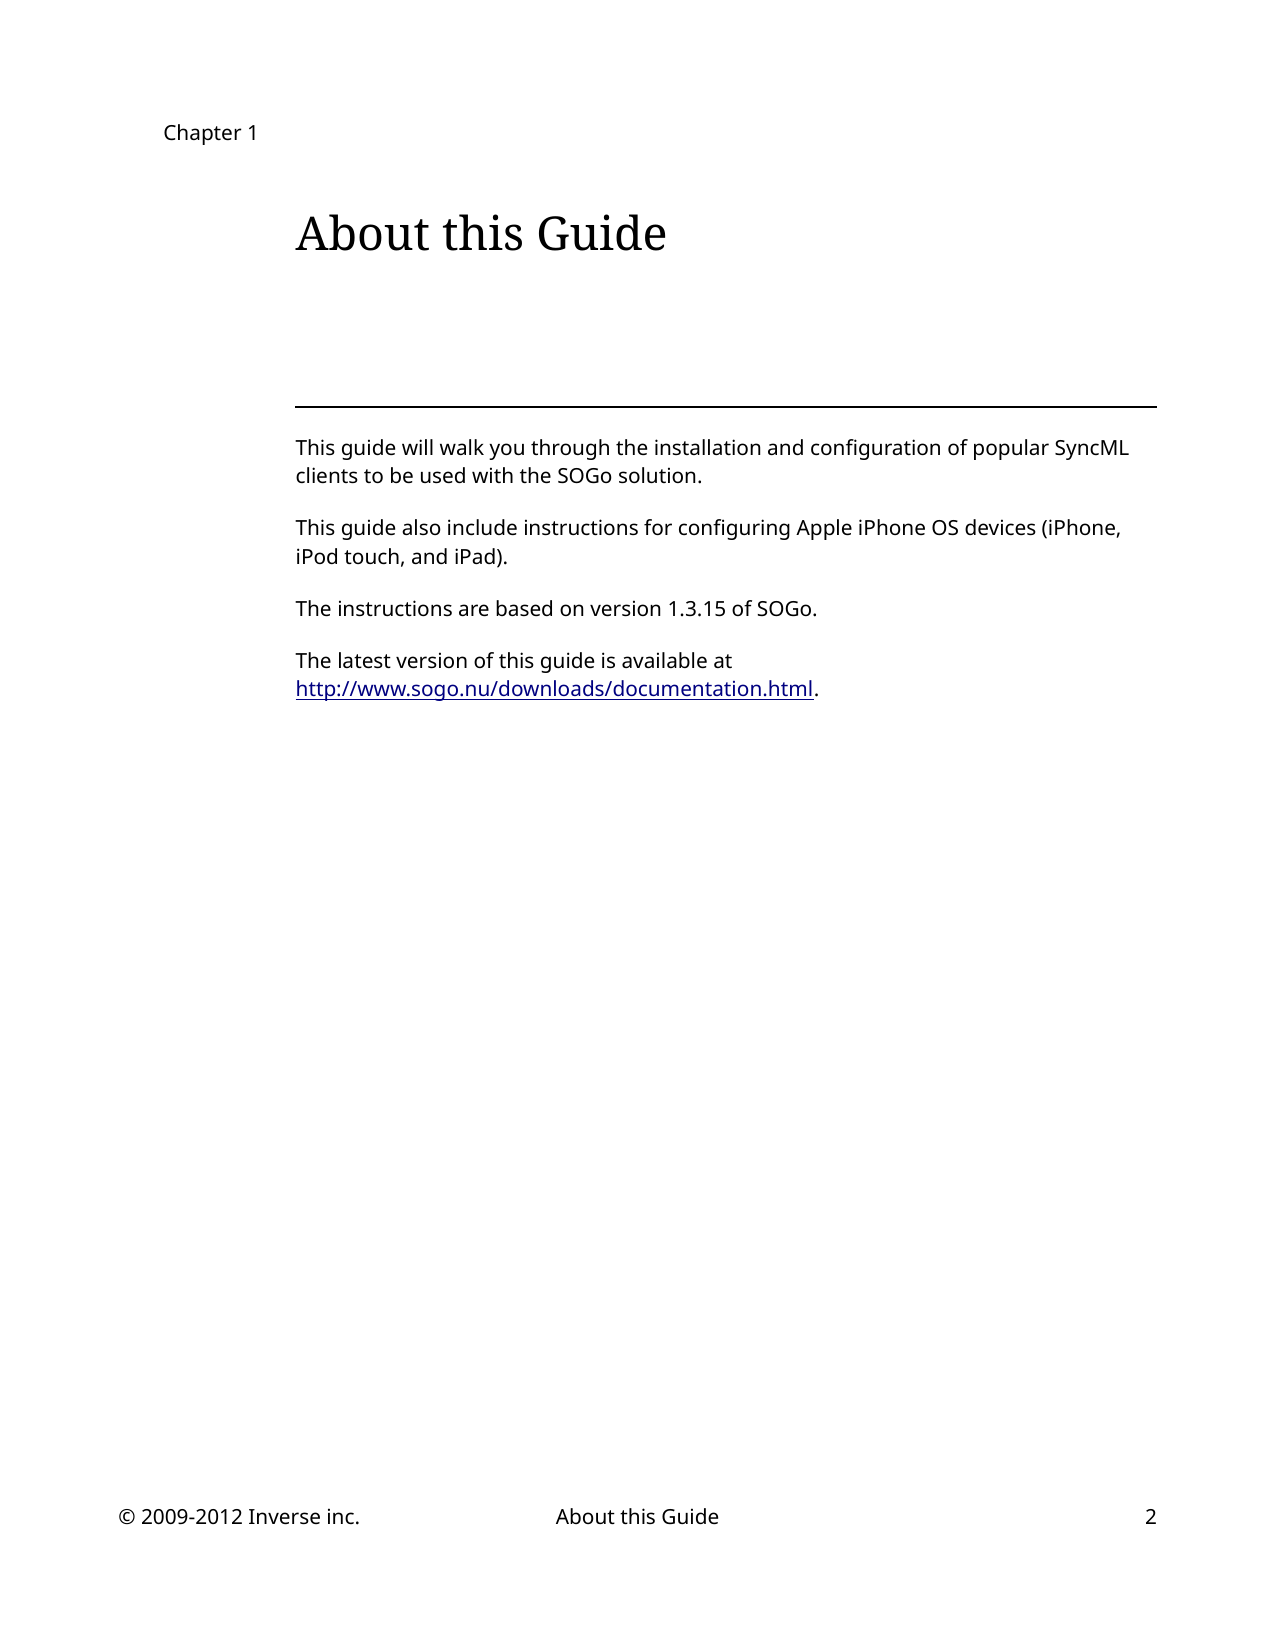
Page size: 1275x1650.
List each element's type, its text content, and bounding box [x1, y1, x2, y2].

text This guide also include instructions for configuring Apple iPhone OS devices (iPhone, iPod touch, and iPad). [295, 513, 1157, 570]
text The latest version of this guide is available at http://www.sogo.nu/downloads/documentation.html. [295, 646, 1157, 703]
text The instructions are based on version 1.3.15 of SOGo. [295, 594, 1157, 622]
text This guide will walk you through the installation and configuration of popular SyncML clients to be used with the SOGo solution. [295, 433, 1157, 490]
subtitle About this Guide [295, 201, 1157, 406]
